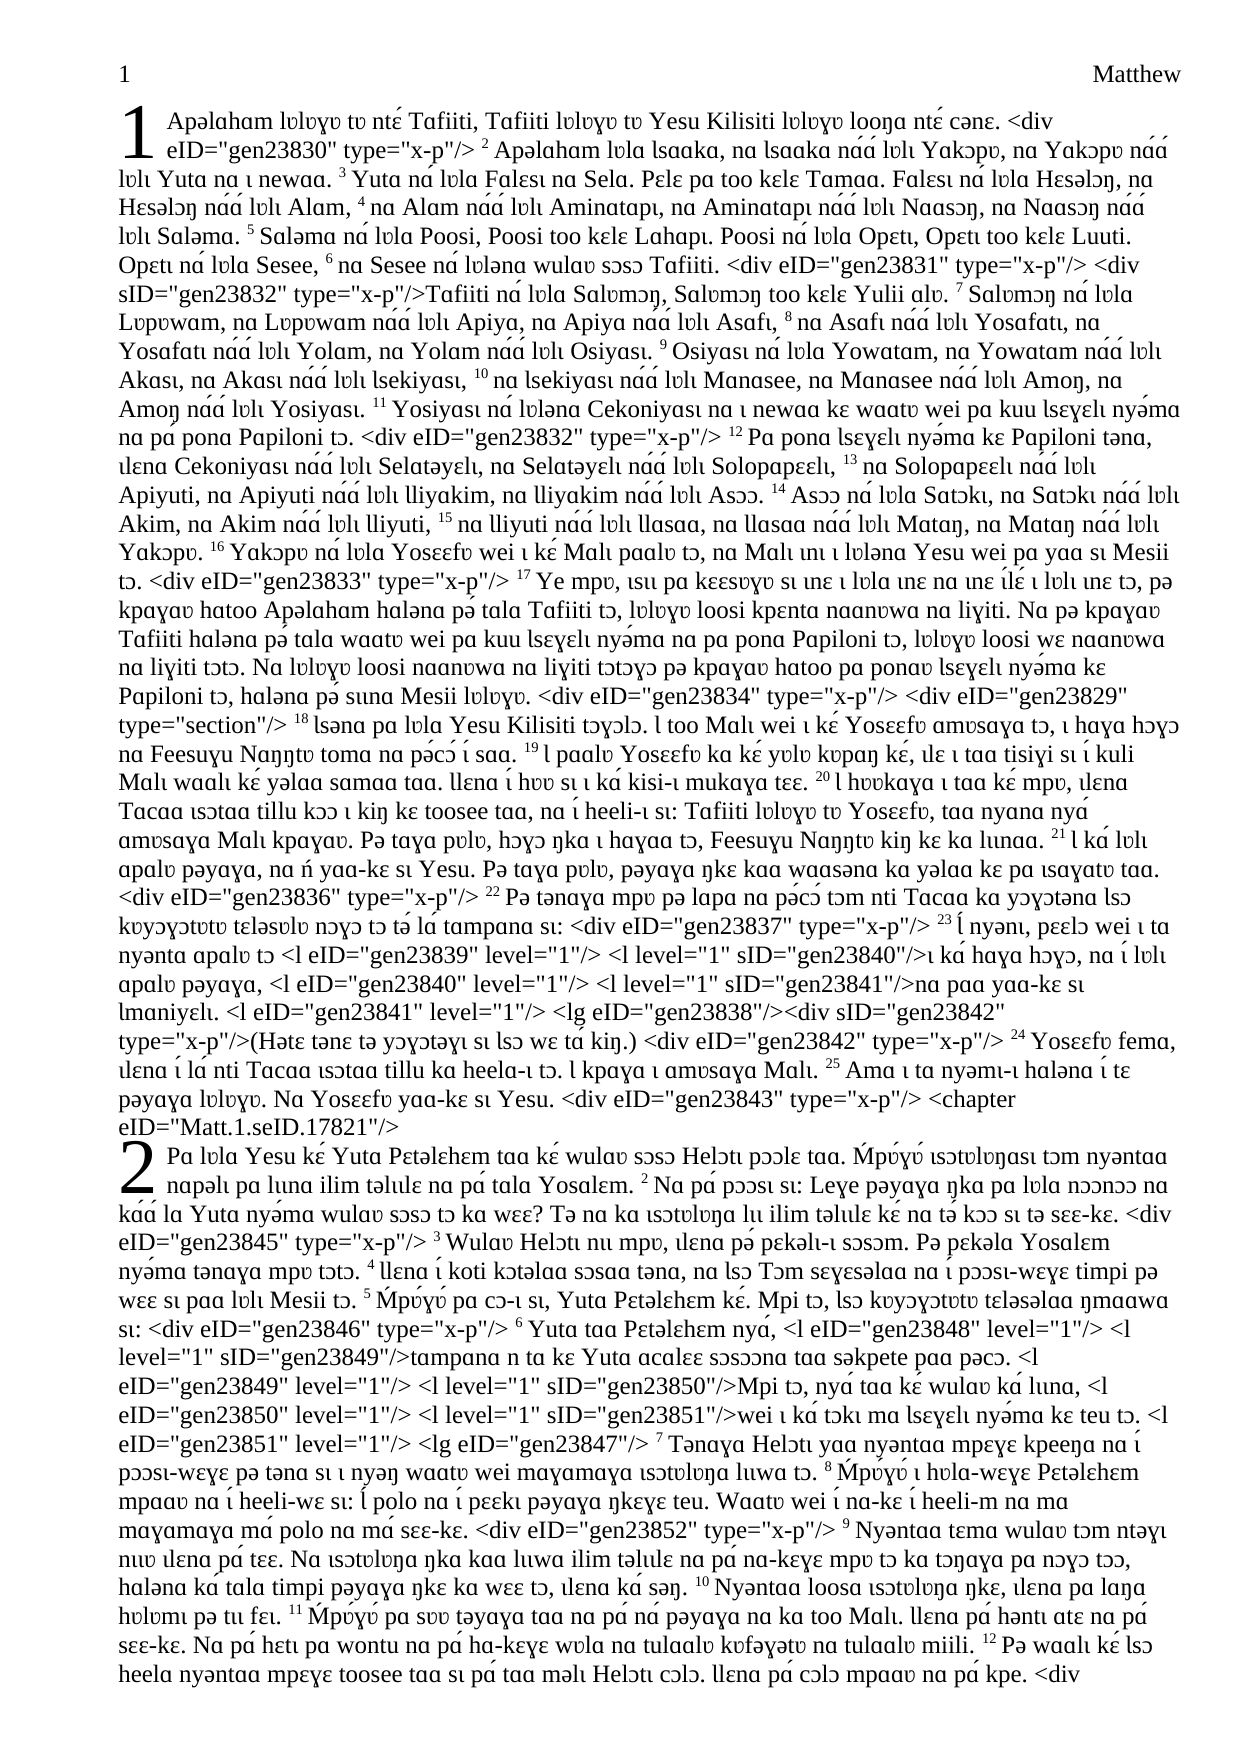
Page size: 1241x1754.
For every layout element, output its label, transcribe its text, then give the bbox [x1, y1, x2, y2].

text 1Apǝlɑhɑm lʋlʋɣʋ tʋ ntɛ́ Tɑfiiti, Tɑfiiti lʋlʋɣʋ tʋ Yesu Kilisiti lʋlʋɣʋ looŋɑ ntɛ́ cǝnɛ. <div eID="gen23830" type="x-p"/> 2 Apǝlɑhɑm lʋlɑ Ɩsɑɑkɑ, nɑ Ɩsɑɑkɑ nɑ́ɑ́ lʋlɩ Yɑkɔpʋ, nɑ Yɑkɔpʋ nɑ́ɑ́ lʋlɩ Yutɑ nɑ ɩ newɑɑ. 3 Yutɑ nɑ́ lʋlɑ Fɑlɛsɩ nɑ Selɑ. Pɛlɛ pɑ too kɛlɛ Tɑmɑɑ. Fɑlɛsɩ nɑ́ lʋlɑ Hɛsǝlɔŋ, nɑ Hɛsǝlɔŋ nɑ́ɑ́ lʋlɩ Alɑm, 4 nɑ Alɑm nɑ́ɑ́ lʋlɩ Aminɑtɑpɩ, nɑ Aminɑtɑpɩ nɑ́ɑ́ lʋlɩ Nɑɑsɔŋ, nɑ Nɑɑsɔŋ nɑ́ɑ́ lʋlɩ Sɑlǝmɑ. 5 Sɑlǝmɑ nɑ́ lʋlɑ Poosi, Poosi too kɛlɛ Lɑhɑpɩ. Poosi nɑ́ lʋlɑ Opɛtɩ, Opɛtɩ too kɛlɛ Luuti. Opɛtɩ nɑ́ lʋlɑ Sesee, 6 nɑ Sesee nɑ́ lʋlǝnɑ wulɑʋ sɔsɔ Tɑfiiti. <div eID="gen23831" type="x-p"/> <div sID="gen23832" type="x-p"/>Tɑfiiti nɑ́ lʋlɑ Sɑlʋmɔŋ, Sɑlʋmɔŋ too kɛlɛ Yulii ɑlʋ. 7 Sɑlʋmɔŋ nɑ́ lʋlɑ Lʋpʋwɑm, nɑ Lʋpʋwɑm nɑ́ɑ́ lʋlɩ Apiyɑ, nɑ Apiyɑ nɑ́ɑ́ lʋlɩ Asɑfɩ, 8 nɑ Asɑfɩ nɑ́ɑ́ lʋlɩ Yosɑfɑtɩ, nɑ Yosɑfɑtɩ nɑ́ɑ́ lʋlɩ Yolɑm, nɑ Yolɑm nɑ́ɑ́ lʋlɩ Osiyɑsɩ. 9 Osiyɑsɩ nɑ́ lʋlɑ Yowɑtɑm, nɑ Yowɑtɑm nɑ́ɑ́ lʋlɩ Akɑsɩ, nɑ Akɑsɩ nɑ́ɑ́ lʋlɩ Ɩsekiyɑsɩ, 10 nɑ Ɩsekiyɑsɩ nɑ́ɑ́ lʋlɩ Mɑnɑsee, nɑ Mɑnɑsee nɑ́ɑ́ lʋlɩ Amoŋ, nɑ Amoŋ nɑ́ɑ́ lʋlɩ Yosiyɑsɩ. 11 Yosiyɑsɩ nɑ́ lʋlǝnɑ Cekoniyɑsɩ nɑ ɩ newɑɑ kɛ wɑɑtʋ wei pɑ kuu Ɩsɛɣɛlɩ nyǝ́mɑ nɑ pɑ́ ponɑ Pɑpiloni tɔ. <div eID="gen23832" type="x-p"/> 12 Pɑ ponɑ Ɩsɛɣɛlɩ nyǝ́mɑ kɛ Pɑpiloni tǝnɑ, ɩlɛnɑ Cekoniyɑsɩ nɑ́ɑ́ lʋlɩ Selɑtǝyɛlɩ, nɑ Selɑtǝyɛlɩ nɑ́ɑ́ lʋlɩ Solopɑpɛɛlɩ, 13 nɑ Solopɑpɛɛlɩ nɑ́ɑ́ lʋlɩ Apiyuti, nɑ Apiyuti nɑ́ɑ́ lʋlɩ Ɩliyɑkim, nɑ Ɩliyɑkim nɑ́ɑ́ lʋlɩ Asɔɔ. 14 Asɔɔ nɑ́ lʋlɑ Sɑtɔkɩ, nɑ Sɑtɔkɩ nɑ́ɑ́ lʋlɩ Akim, nɑ Akim nɑ́ɑ́ lʋlɩ Ɩliyuti, 15 nɑ Ɩliyuti nɑ́ɑ́ lʋlɩ Ɩlɑsɑɑ, nɑ Ɩlɑsɑɑ nɑ́ɑ́ lʋlɩ Mɑtɑŋ, nɑ Mɑtɑŋ nɑ́ɑ́ lʋlɩ Yɑkɔpʋ. 16 Yɑkɔpʋ nɑ́ lʋlɑ Yosɛɛfʋ wei ɩ kɛ́ Mɑlɩ pɑɑlʋ tɔ, nɑ Mɑlɩ ɩnɩ ɩ lʋlǝnɑ Yesu wei pɑ yɑɑ sɩ Mesii tɔ. <div eID="gen23833" type="x-p"/> 17 Ye mpʋ, ɩsɩɩ pɑ kɛɛsʋɣʋ sɩ ɩnɛ ɩ lʋlɑ ɩnɛ nɑ ɩnɛ ɩ́lɛ́ ɩ lʋlɩ ɩnɛ tɔ, pǝ kpɑɣɑʋ hɑtoo Apǝlɑhɑm hɑlǝnɑ pǝ́ tɑlɑ Tɑfiiti tɔ, lʋlʋɣʋ loosi kpɛntɑ nɑɑnʋwɑ nɑ liɣiti. Nɑ pǝ kpɑɣɑʋ Tɑfiiti hɑlǝnɑ pǝ́ tɑlɑ wɑɑtʋ wei pɑ kuu Ɩsɛɣɛlɩ nyǝ́mɑ nɑ pɑ ponɑ Pɑpiloni tɔ, lʋlʋɣʋ loosi wɛ nɑɑnʋwɑ nɑ liɣiti tɔtɔ. Nɑ lʋlʋɣʋ loosi nɑɑnʋwɑ nɑ liɣiti tɔtɔɣɔ pǝ kpɑɣɑʋ hɑtoo pɑ ponɑʋ Ɩsɛɣɛlɩ nyǝ́mɑ kɛ Pɑpiloni tɔ, hɑlǝnɑ pǝ́ sɩɩnɑ Mesii lʋlʋɣʋ. <div eID="gen23834" type="x-p"/> <div eID="gen23829" type="section"/> 18 Ɩsǝnɑ pɑ lʋlɑ Yesu Kilisiti tɔɣɔlɔ. Ɩ too Mɑlɩ wei ɩ kɛ́ Yosɛɛfʋ ɑmʋsɑɣɑ tɔ, ɩ hɑɣɑ hɔɣɔ nɑ Feesuɣu Nɑŋŋtʋ tomɑ nɑ pǝ́cɔ́ ɩ́ sɑɑ. 19 Ɩ pɑɑlʋ Yosɛɛfʋ kɑ kɛ́ yʋlʋ kʋpɑŋ kɛ́, ɩlɛ ɩ tɑɑ tisiɣi sɩ ɩ́ kuli Mɑlɩ wɑɑlɩ kɛ́ yǝlɑɑ sɑmɑɑ tɑɑ. Ɩlɛnɑ ɩ́ hʋʋ sɩ ɩ kɑ́ kisi-ɩ mukɑɣɑ tɛɛ. 20 Ɩ hʋʋkɑɣɑ ɩ tɑɑ kɛ́ mpʋ, ɩlɛnɑ Tɑcɑɑ ɩsɔtɑɑ tillu kɔɔ ɩ kiŋ kɛ toosee tɑɑ, nɑ ɩ́ heeli-ɩ sɩ: Tɑfiiti lʋlʋɣʋ tʋ Yosɛɛfʋ, tɑɑ nyɑnɑ nyɑ́ ɑmʋsɑɣɑ Mɑlɩ kpɑɣɑʋ. Pǝ tɑɣɑ pʋlʋ, hɔɣɔ ŋkɑ ɩ hɑɣɑɑ tɔ, Feesuɣu Nɑŋŋtʋ kiŋ kɛ kɑ lɩɩnɑɑ. 21 Ɩ kɑ́ lʋlɩ ɑpɑlʋ pǝyɑɣɑ, nɑ ń yɑɑ-kɛ sɩ Yesu. Pǝ tɑɣɑ pʋlʋ, pǝyɑɣɑ ŋkɛ kɑɑ wɑɑsǝnɑ kɑ yǝlɑɑ kɛ pɑ ɩsɑɣɑtʋ tɑɑ. <div eID="gen23836" type="x-p"/> 22 Pǝ tǝnɑɣɑ mpʋ pǝ lɑpɑ nɑ pǝ́cɔ́ tɔm nti Tɑcɑɑ kɑ yɔɣɔtǝnɑ Ɩsɔ kʋyɔɣɔtʋtʋ tɛlǝsʋlʋ nɔɣɔ tɔ tǝ́ lɑ́ tɑmpɑnɑ sɩ: <div eID="gen23837" type="x-p"/> 23 Ɩ́ nyǝnɩ, pɛɛlɔ wei ɩ tɑ nyǝntɑ ɑpɑlʋ tɔ <l eID="gen23839" level="1"/> <l level="1" sID="gen23840"/>ɩ kɑ́ hɑɣɑ hɔɣɔ, nɑ ɩ́ lʋlɩ ɑpɑlʋ pǝyɑɣɑ, <l eID="gen23840" level="1"/> <l level="1" sID="gen23841"/>nɑ pɑɑ yɑɑ-kɛ sɩ Ɩmɑniyɛlɩ. <l eID="gen23841" level="1"/> <lg eID="gen23838"/><div sID="gen23842" type="x-p"/>(Hǝtɛ tǝnɛ tǝ yɔɣɔtǝɣɩ sɩ Ɩsɔ wɛ tɑ́ kiŋ.) <div eID="gen23842" type="x-p"/> 24 Yosɛɛfʋ femɑ, ɩlɛnɑ ɩ́ lɑ́ nti Tɑcɑɑ ɩsɔtɑɑ tillu kɑ heelɑ-ɩ tɔ. Ɩ kpɑɣɑ ɩ ɑmʋsɑɣɑ Mɑlɩ. 25 Amɑ ɩ tɑ nyǝmɩ-ɩ hɑlǝnɑ ɩ́ tɛ pǝyɑɣɑ lʋlʋɣʋ. Nɑ Yosɛɛfʋ yɑɑ-kɛ sɩ Yesu. <div eID="gen23843" type="x-p"/> <chapter eID="Matt.1.seID.17821"/> [118, 106, 1181, 1141]
text 2Pɑ lʋlɑ Yesu kɛ́ Yutɑ Pɛtǝlɛhɛm tɑɑ kɛ́ wulɑʋ sɔsɔ Helɔtɩ pɔɔlɛ tɑɑ. Ḿpʋ́ɣʋ́ ɩsɔtʋlʋŋɑsɩ tɔm nyǝntɑɑ nɑpǝlɩ pɑ lɩɩnɑ ilim tǝlɩɩlɛ nɑ pɑ́ tɑlɑ Yosɑlɛm. 2 Nɑ pɑ́ pɔɔsɩ sɩ: Leɣe pǝyɑɣɑ ŋkɑ pɑ lʋlɑ nɔɔnɔɔ nɑ kɑ́ɑ́ lɑ Yutɑ nyǝ́mɑ wulɑʋ sɔsɔ tɔ kɑ wɛɛ? Tǝ nɑ kɑ ɩsɔtʋlʋŋɑ lɩɩ ilim tǝlɩɩlɛ kɛ́ nɑ tǝ́ kɔɔ sɩ tǝ sɛɛ-kɛ. <div eID="gen23845" type="x-p"/> 3 Wulɑʋ Helɔtɩ nɩɩ mpʋ, ɩlɛnɑ pǝ́ pɛkǝlɩ-ɩ sɔsɔm. Pǝ pɛkǝlɑ Yosɑlɛm nyǝ́mɑ tǝnɑɣɑ mpʋ tɔtɔ. 4 Ɩlɛnɑ ɩ́ koti kɔtǝlɑɑ sɔsɑɑ tǝnɑ, nɑ Ɩsɔ Tɔm sɛɣɛsǝlɑɑ nɑ ɩ́ pɔɔsɩ-wɛɣɛ timpi pǝ wɛɛ sɩ pɑɑ lʋlɩ Mesii tɔ. 5 Ḿpʋ́ɣʋ́ pɑ cɔ-ɩ sɩ, Yutɑ Pɛtǝlɛhɛm kɛ́. Mpi tɔ, Ɩsɔ kʋyɔɣɔtʋtʋ tɛlǝsǝlɑɑ ŋmɑɑwɑ sɩ: <div eID="gen23846" type="x-p"/> 6 Yutɑ tɑɑ Pɛtǝlɛhɛm nyɑ́, <l eID="gen23848" level="1"/> <l level="1" sID="gen23849"/>tɑmpɑnɑ n tɑ kɛ Yutɑ ɑcɑlɛɛ sɔsɔɔnɑ tɑɑ sǝkpete pɑɑ pǝcɔ. <l eID="gen23849" level="1"/> <l level="1" sID="gen23850"/>Mpi tɔ, nyɑ́ tɑɑ kɛ́ wulɑʋ kɑ́ lɩɩnɑ, <l eID="gen23850" level="1"/> <l level="1" sID="gen23851"/>wei ɩ kɑ́ tɔkɩ mɑ Ɩsɛɣɛlɩ nyǝ́mɑ kɛ teu tɔ. <l eID="gen23851" level="1"/> <lg eID="gen23847"/> 7 Tǝnɑɣɑ Helɔtɩ yɑɑ nyǝntɑɑ mpɛɣɛ kpeeŋɑ nɑ ɩ́ pɔɔsɩ-wɛɣɛ pǝ tǝnɑ sɩ ɩ nyǝŋ wɑɑtʋ wei mɑɣɑmɑɣɑ ɩsɔtʋlʋŋɑ lɩɩwɑ tɔ. 8 Ḿpʋ́ɣʋ́ ɩ hʋlɑ-wɛɣɛ Pɛtǝlɛhɛm mpɑɑʋ nɑ ɩ́ heeli-wɛ sɩ: Ɩ́ polo nɑ ɩ́ pɛɛkɩ pǝyɑɣɑ ŋkɛɣɛ teu. Wɑɑtʋ wei ɩ́ nɑ-kɛ ɩ́ heeli-m nɑ mɑ mɑɣɑmɑɣɑ mɑ́ polo nɑ mɑ́ sɛɛ-kɛ. <div eID="gen23852" type="x-p"/> 9 Nyǝntɑɑ tɛmɑ wulɑʋ tɔm ntǝɣɩ nɩɩʋ ɩlɛnɑ pɑ́ tɛɛ. Nɑ ɩsɔtʋlʋŋɑ ŋkɑ kɑɑ lɩɩwɑ ilim tǝlɩɩlɛ nɑ pɑ́ nɑ-kɛɣɛ mpʋ tɔ kɑ tɔŋɑɣɑ pɑ nɔɣɔ tɔɔ, hɑlǝnɑ kɑ́ tɑlɑ timpi pǝyɑɣɑ ŋkɛ kɑ wɛɛ tɔ, ɩlɛnɑ kɑ́ sǝŋ. 10 Nyǝntɑɑ loosɑ ɩsɔtʋlʋŋɑ ŋkɛ, ɩlɛnɑ pɑ lɑŋɑ hʋlʋmɩ pǝ tɩɩ fɛɩ. 11 Ḿpʋ́ɣʋ́ pɑ sʋʋ tǝyɑɣɑ tɑɑ nɑ pɑ́ nɑ́ pǝyɑɣɑ nɑ kɑ too Mɑlɩ. Ɩlɛnɑ pɑ́ hǝntɩ ɑtɛ nɑ pɑ́ sɛɛ-kɛ. Nɑ pɑ́ hɛtɩ pɑ wontu nɑ pɑ́ hɑ-kɛɣɛ wʋlɑ nɑ tulɑɑlʋ kʋfǝɣǝtʋ nɑ tulɑɑlʋ miili. 12 Pǝ wɑɑlɩ kɛ́ Ɩsɔ heelɑ nyǝntɑɑ mpɛɣɛ toosee tɑɑ sɩ pɑ́ tɑɑ mǝlɩ Helɔtɩ cɔlɔ. Ɩlɛnɑ pɑ́ cɔlɔ mpɑɑʋ nɑ pɑ́ kpe. <div eID="gen23853" type="x-p"/> <div eID="gen23844" type="section"/> 13 Nyǝntɑɑ tɛɛwɑ ɩlɛnɑ Tɑcɑɑ ɩsɔtɑɑ tillu nɔɣɔlʋ ɩ́ kɔɔ Yosɛɛfʋ kiŋ kɛ toosee tɑɑ nɑ ɩ́ heeli-ɩ sɩ: Kʋlɩ nɑ ń kpɑɣɑ pǝyɑɣɑ nɑ kɑ too, nɑ ń se nɑ ń polo Icipiti, nɑ ń cɑɣɑ tǝnɑ. Hɑlǝnɑ wɑɑtʋ wei mɑɑ heeli-ŋ sɩ ń mǝlɩ tɔ. Pǝ tɑɣɑ pʋlʋ, Helɔtɩ kɑ́ pɛɛkɩ pǝyɑɣɑ ŋkɛ sɩ ɩ kʋɣʋ-kɛ. <div eID="gen23855" type="x-p"/> 14 Tǝnɑɣɑ Yosɛɛfʋ kʋlɑɑ nɑ ɩ́ kpɑɣɑ pǝyɑɣɑ nɑ kɑ too, nɑ pɑ́ tɛɛ Icipiti kɛ ɑhoo ɑnɩ. 15 Ḿpʋ́ɣʋ́ ɩ cɑɣɑ tǝnɑ hɑlǝnɑ Helɔtɩ sɩ. Ɩlɛnɑ pǝ́ lɑ nti Tɑcɑɑ kɑ yɔɣɔtǝnɑ Ɩsɔ kʋyɔɣɔtʋtʋ tɛlǝsʋlʋ nɔɣɔ tɔ sɩ: Mɑ lǝsɑ mɑ pǝyɑɣɑ kɛ Icipiti. <div eID="gen23856" type="x-p"/> <div eID="gen23854" type="section"/> 16 Helɔtɩ nɑwɑ sɩ nyǝntɑɑ puɣusɑ-ɩ, ɩlɛnɑ pǝ́ sɑlɩ-ɩ sɔsɔm. Ḿpʋ́ɣʋ́ ɩ tilɑɑ sɩ pɑ́ kʋ Pɛtǝlɛhɛm ɩcɑtɛ nɑ ɑcɑlɛɛ nnɑ ɑ cɔɔnɑ-tɛ tɔ pǝ ɑpɑlʋpiyɑ tǝnɑ. Hɑlǝnɑ nsi sɩ pɩɩsɩ tɑlɑ nɑɑlɛ nɑɑlɛ tɔ, nɑ ɩ́ kɛɛsǝnɑ sɑɑ wei nyǝntɑɑ heelɑ-ɩ sɩ ɩsɔtʋlʋŋɑ lɩɩwɑ tɔ. 17 Ḿpʋ́ɣʋ́ pǝ lɑpɑ ɩsɩɩ Ɩsɔ kʋyɔɣɔtʋtʋ tɛlǝsʋlʋ Selemii kɑ kpɑɑlɑɑ tɔ sɩ: <div eID="gen23858" type="x-p"/> 18 Pɑ nɩɩwɑ kɑpukɑ kɛ Lɑmɑ. <l eID="gen23860" level="1"/> <l level="1" sID="gen23861"/>Wulɑ nɑ lɑŋwɑkǝllɛ sɔsɔɔlɛ mɔlɑ. <l eID="gen23861" level="1"/> <l level="1" sID="gen23862"/>Lɑsɛɛlɩ wiinɑ ḿpʋ́ɣʋ́ ɩ piyɑ. <l eID="gen23862" level="1"/> <l level="1" sID="gen23863"/>Ɩ tɑ tisi sɩ pɑ́ puɣusi-ɩ kɛ́ sɩ fɛɩ tɔ pǝ tɔɔ. <l eID="gen23863" level="1"/> <lg eID="gen23859"/><div eID="gen23857" type="section"/> 19 Helɔtɩ sǝm wɑɑlɩ Tɑcɑɑ ɩsɔtɑɑ tillu nɔɣɔlʋ kɔmɑ Yosɛɛfʋ kiŋ kɛ toosee tɑɑ kɛ Icipiti, 20 nɑ ɩ́ heeli-ɩ sɩ: Kʋlɩ nɑ ń kpɑɣɑ pǝyɑɣɑ ŋkɛ nɑ kɑ too nɑ ɩ́ mǝlɩ Ɩsɛɣɛlɩ tɛtʋ tɑɑ. Mpɑ pɑ pɛɛkɑɣɑ sɩ pɑ́ kʋ pǝyɑɣɑ ŋkɛ tɔ pɑ sǝpɑ. <div eID="gen23865" type="x-p"/> 21 Tǝnɑɣɑ Yosɛɛfʋ kʋlɑɑ nɑ ɩ́ kpɑɣɑ pǝyɑɣɑ nɑ kɑ too nɑ pɑ́ mǝlɩ Ɩsɛɣɛlɩ tɛtʋ tɑɑ. 22 Amɑ Yosɛɛfʋ nɩɩwɑ sɩ Aɑselɑyusi tɔɣɔ kɑwulɑɣɑ kɛ Yutɑ kɛ ɩ cɑɑ Helɔtɩ lonte. Ɩlɛnɑ sɔɣɔntʋ kpɑ-ɩ nɑ tɛtʋ ntɩ tǝ tɑɑ pote. Ɩsɔ tɑsɑ-ɩ ḿpʋ́ɣʋ́ hʋlʋɣʋ kɛ ɩ toosee tɑɑ, ɩlɛnɑ ɩ́ lɔɣɔ ɩ tǝɣɩ Kɑlilee tɛtʋ tɑɑ, 23 nɑ ɩ́ cɑɣɑ ɩcɑtɛ nte pɑ yɑɑ sɩ Nɑsɑlɛtɩ tɔ tǝ tɑɑ. Ḿpʋ́ɣʋ́ pǝ lɑpɑ ɩsɩɩ Ɩsɔ kʋyɔɣɔtʋtʋ tɛlǝsǝlɑɑ kɑ yɔɣɔtɑɑ tɔ sɩ: Pɑɑ yɑɑ-ɩ sɩ Nɑsɑlɛtɩ tʋ. <div eID="gen23866" type="x-p"/> <chapter eID="Matt.2.seID.17847"/> [118, 1141, 1181, 1687]
